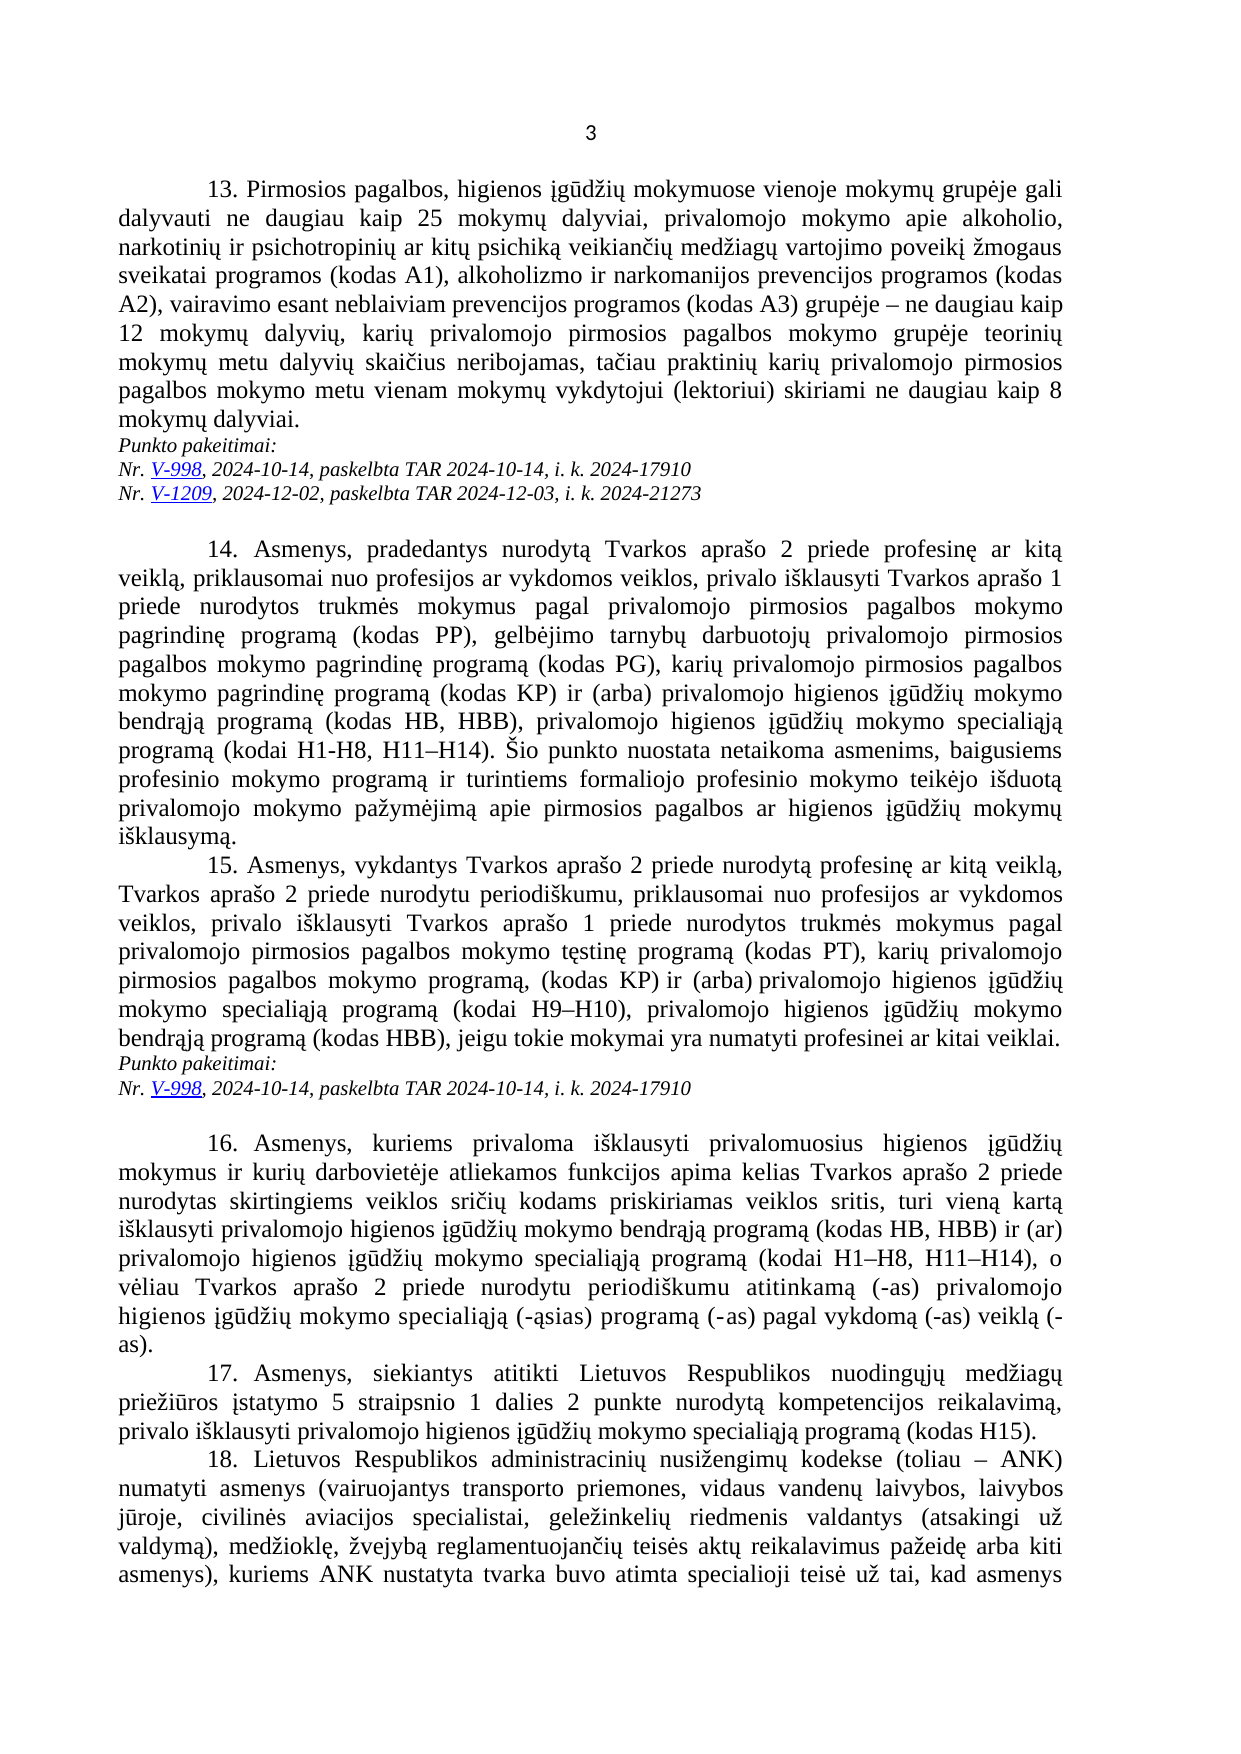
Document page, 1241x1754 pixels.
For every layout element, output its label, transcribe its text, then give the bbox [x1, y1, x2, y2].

text Nr. V-998, 2024-10-14, paskelbta TAR 2024-10-14, i. k. 2024-17910 [118, 457, 1063, 481]
text Punkto pakeitimai: [118, 1051, 1063, 1075]
text 17. Asmenys, siekiantys atitikti Lietuvos Respublikos nuodingųjų medžiagų priežiūros įstatymo 5 straipsnio 1 dalies 2 punkte nurodytą kompetencijos reikalavimą, privalo išklausyti privalomojo higienos įgūdžių mokymo specialiąją programą (kodas H15). [118, 1358, 1063, 1444]
text 18. Lietuvos Respublikos administracinių nusižengimų kodekse (toliau – ANK) numatyti asmenys (vairuojantys transporto priemones, vidaus vandenų laivybos, laivybos jūroje, civilinės aviacijos specialistai, geležinkelių riedmenis valdantys (atsakingi už valdymą), medžioklę, žvejybą reglamentuojančių teisės aktų reikalavimus pažeidę arba kiti asmenys), kuriems ANK nustatyta tvarka buvo atimta specialioji teisė už tai, kad asmenys [118, 1444, 1063, 1588]
text 15. Asmenys, vykdantys Tvarkos aprašo 2 priede nurodytą profesinę ar kitą veiklą, Tvarkos aprašo 2 priede nurodytu periodiškumu, priklausomai nuo profesijos ar vykdomos veiklos, privalo išklausyti Tvarkos aprašo 1 priede nurodytos trukmės mokymus pagal privalomojo pirmosios pagalbos mokymo tęstinę programą (kodas PT), karių privalomojo pirmosios pagalbos mokymo programą, (kodas KP) ir (arba) privalomojo higienos įgūdžių mokymo specialiąją programą (kodai H9–H10), privalomojo higienos įgūdžių mokymo bendrąją programą (kodas HBB), jeigu tokie mokymai yra numatyti profesinei ar kitai veiklai. [118, 850, 1063, 1051]
text 16. Asmenys, kuriems privaloma išklausyti privalomuosius higienos įgūdžių mokymus ir kurių darbovietėje atliekamos funkcijos apima kelias Tvarkos aprašo 2 priede nurodytas skirtingiems veiklos sričių kodams priskiriamas veiklos sritis, turi vieną kartą išklausyti privalomojo higienos įgūdžių mokymo bendrąją programą (kodas HB, HBB) ir (ar) privalomojo higienos įgūdžių mokymo specialiąją programą (kodai H1–H8, H11–H14), o vėliau Tvarkos aprašo 2 priede nurodytu periodiškumu atitinkamą (-as) privalomojo higienos įgūdžių mokymo specialiąją (-ąsias) programą (-as) pagal vykdomą (-as) veiklą (-as). [118, 1128, 1063, 1358]
text 13. Pirmosios pagalbos, higienos įgūdžių mokymuose vienoje mokymų grupėje gali dalyvauti ne daugiau kaip 25 mokymų dalyviai, privalomojo mokymo apie alkoholio, narkotinių ir psichotropinių ar kitų psichiką veikiančių medžiagų vartojimo poveikį žmogaus sveikatai programos (kodas A1), alkoholizmo ir narkomanijos prevencijos programos (kodas A2), vairavimo esant neblaiviam prevencijos programos (kodas A3) grupėje – ne daugiau kaip 12 mokymų dalyvių, karių privalomojo pirmosios pagalbos mokymo grupėje teorinių mokymų metu dalyvių skaičius neribojamas, tačiau praktinių karių privalomojo pirmosios pagalbos mokymo metu vienam mokymų vykdytojui (lektoriui) skiriami ne daugiau kaip 8 mokymų dalyviai. [118, 174, 1063, 433]
text Punkto pakeitimai: [118, 433, 1063, 457]
text 14. Asmenys, pradedantys nurodytą Tvarkos aprašo 2 priede profesinę ar kitą veiklą, priklausomai nuo profesijos ar vykdomos veiklos, privalo išklausyti Tvarkos aprašo 1 priede nurodytos trukmės mokymus pagal privalomojo pirmosios pagalbos mokymo pagrindinę programą (kodas PP), gelbėjimo tarnybų darbuotojų privalomojo pirmosios pagalbos mokymo pagrindinę programą (kodas PG), karių privalomojo pirmosios pagalbos mokymo pagrindinę programą (kodas KP) ir (arba) privalomojo higienos įgūdžių mokymo bendrąją programą (kodas HB, HBB), privalomojo higienos įgūdžių mokymo specialiąją programą (kodai H1-H8, H11–H14). Šio punkto nuostata netaikoma asmenims, baigusiems profesinio mokymo programą ir turintiems formaliojo profesinio mokymo teikėjo išduotą privalomojo mokymo pažymėjimą apie pirmosios pagalbos ar higienos įgūdžių mokymų išklausymą. [118, 534, 1063, 850]
text Nr. V-998, 2024-10-14, paskelbta TAR 2024-10-14, i. k. 2024-17910 [118, 1075, 1063, 1099]
text Nr. V-1209, 2024-12-02, paskelbta TAR 2024-12-03, i. k. 2024-21273 [118, 481, 1063, 505]
